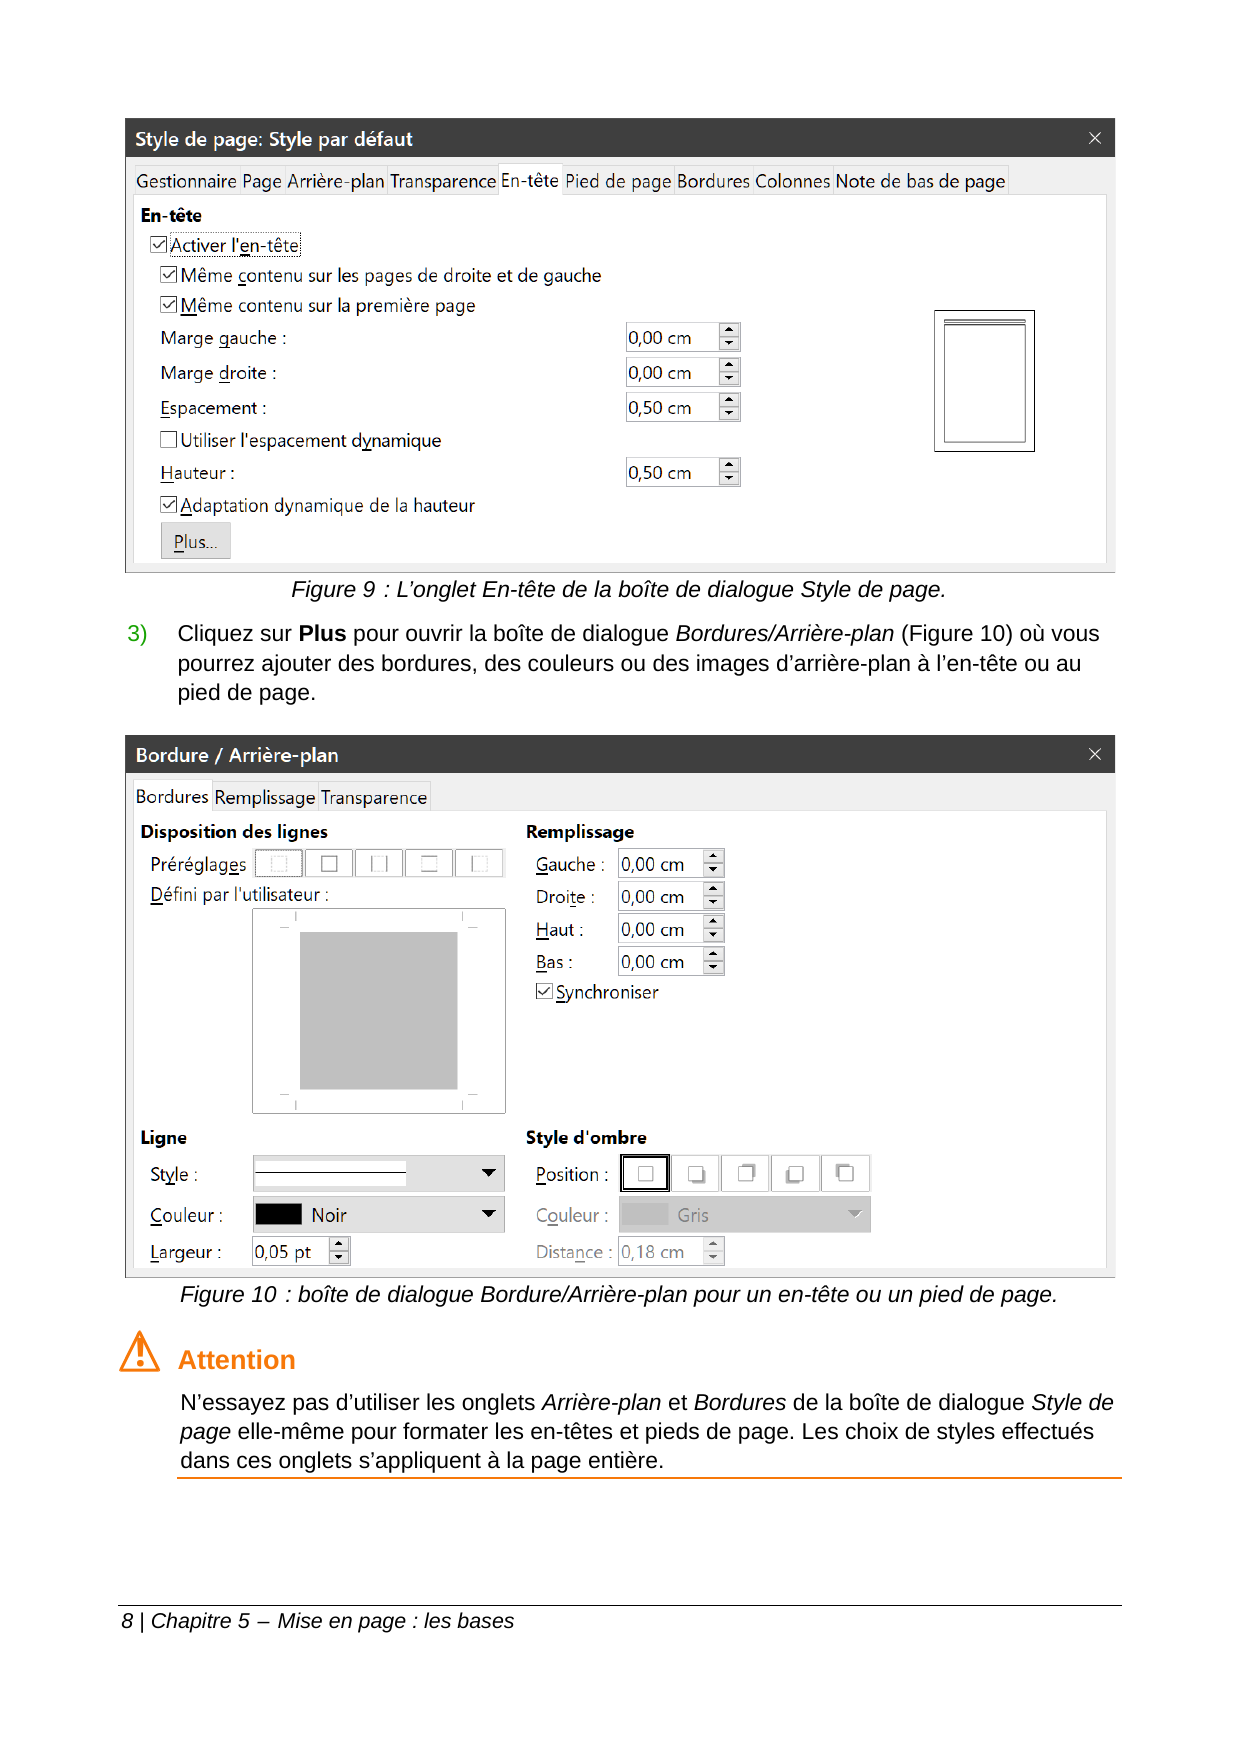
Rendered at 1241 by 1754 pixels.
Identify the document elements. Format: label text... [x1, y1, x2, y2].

text Figure 10 : boîte de dialogue Bordure/Arrière-plan pour un en-tête ou un pied de page. [118, 1278, 1122, 1307]
picture [125, 735, 1116, 1278]
list Cliquez sur Plus pour ouvrir la boîte de dialogue Bordures/Arrière-plan (Figure 10) où vous pourrez ajouter des bordures, des couleurs ou des images d’arrière-plan à l’en-tête ou au pied de page. [148, 617, 1122, 706]
picture [125, 118, 1116, 573]
list Attention [118, 1329, 1122, 1375]
text N’essayez pas d’utiliser les onglets Arrière-plan et Bordures de la boîte de dialogue Style de page elle-même pour formater les en-têtes et pieds de page. Les choix de styles effectués dans ces onglets s’appliquent à la page entière. [177, 1382, 1122, 1477]
text Figure 9 : L’onglet En-tête de la boîte de dialogue Style de page. [118, 573, 1122, 602]
